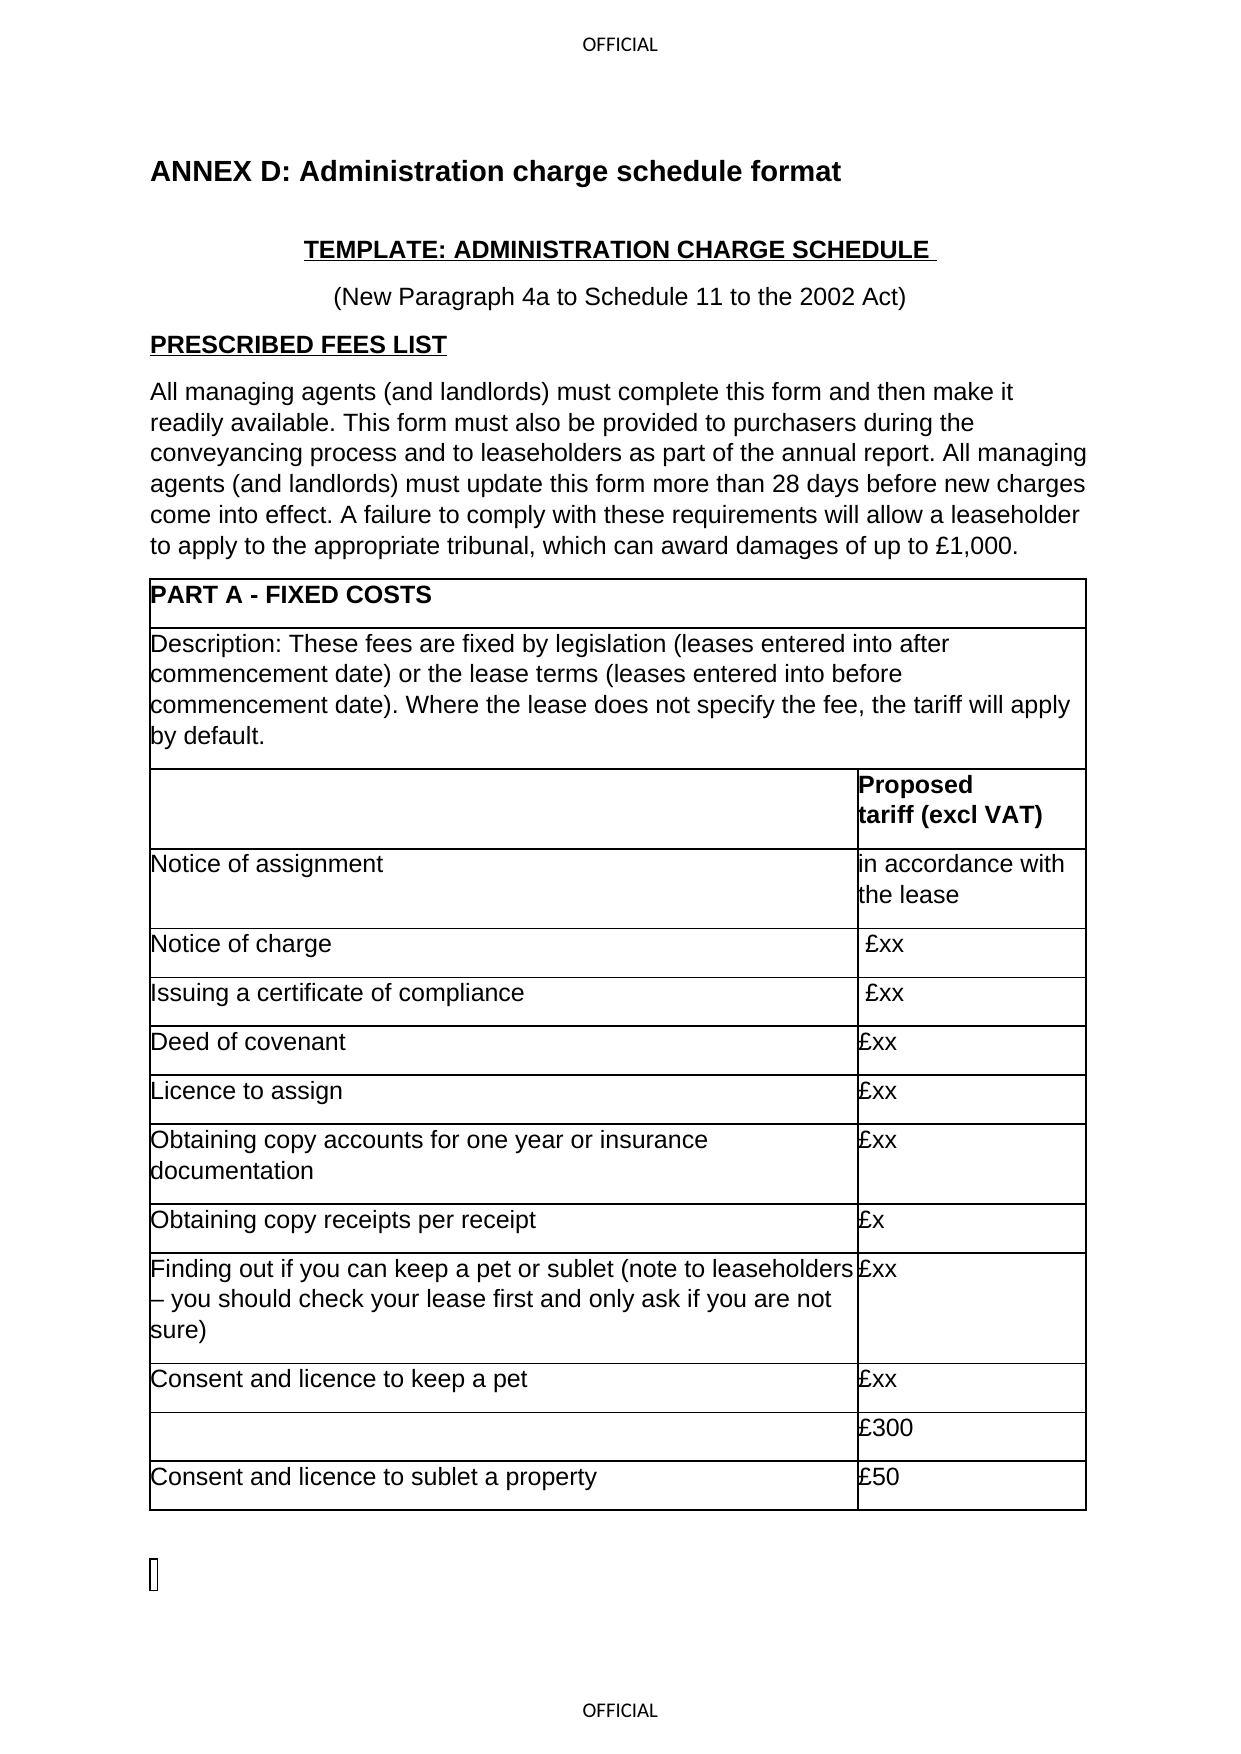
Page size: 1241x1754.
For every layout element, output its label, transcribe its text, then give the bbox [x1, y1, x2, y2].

table_cell £xx [859, 1076, 1085, 1123]
text All managing agents (and landlords) must complete this form and then make it readily available. This form must also be provided to purchasers during the conveyancing process and to leaseholders as part of the annual report. All managing agents (and landlords) must update this form more than 28 days before new charges come into effect. A failure to comply with these requirements will allow a leaseholder to apply to the appropriate tribunal, which can award damages of up to £1,000. [150, 377, 1090, 559]
table_cell £xx [859, 978, 1085, 1025]
text PRESCRIBED FEES LIST [150, 329, 1090, 358]
table_cell Obtaining copy receipts per receipt [151, 1205, 857, 1252]
table_cell £xx [859, 1125, 1085, 1203]
table_cell Finding out if you can keep a pet or sublet (note to leaseholders – you should check your lease first and only ask if you are not sure) [151, 1254, 857, 1362]
subtitle ANNEX D: Administration charge schedule format [150, 154, 1090, 188]
table_cell in accordance with the lease [859, 850, 1085, 927]
table_header PART A - FIXED COSTS [151, 580, 1085, 627]
table_cell £xx [859, 1364, 1085, 1411]
table_cell Licence to assign [151, 1076, 857, 1123]
table_cell Issuing a certificate of compliance [151, 978, 857, 1025]
table_cell Consent and licence to sublet a property [151, 1462, 857, 1509]
table_cell £xx [859, 1027, 1085, 1074]
table_cell Deed of covenant [151, 1027, 857, 1074]
table_cell Notice of charge [151, 929, 857, 976]
text TEMPLATE: ADMINISTRATION CHARGE SCHEDULE [150, 235, 1090, 263]
table_cell Proposed tariff (excl VAT) [859, 770, 1085, 848]
table_cell Notice of assignment [151, 850, 857, 927]
table_cell [151, 1413, 857, 1460]
table_cell Description: These fees are fixed by legislation (leases entered into after commencement date) or the lease terms (leases entered into before commencement date). Where the lease does not specify the fee, the tariff will apply by default. [151, 629, 1085, 768]
table_cell Consent and licence to keep a pet [151, 1364, 857, 1411]
table_cell Obtaining copy accounts for one year or insurance documentation [151, 1125, 857, 1203]
table_cell [151, 770, 857, 848]
table_cell £xx [859, 1254, 1085, 1362]
text (New Paragraph 4a to Schedule 11 to the 2002 Act) [150, 282, 1090, 311]
table_cell £50 [859, 1462, 1085, 1509]
table_cell £xx [859, 929, 1085, 976]
table_cell £x [859, 1205, 1085, 1252]
table_cell £300 [859, 1413, 1085, 1460]
